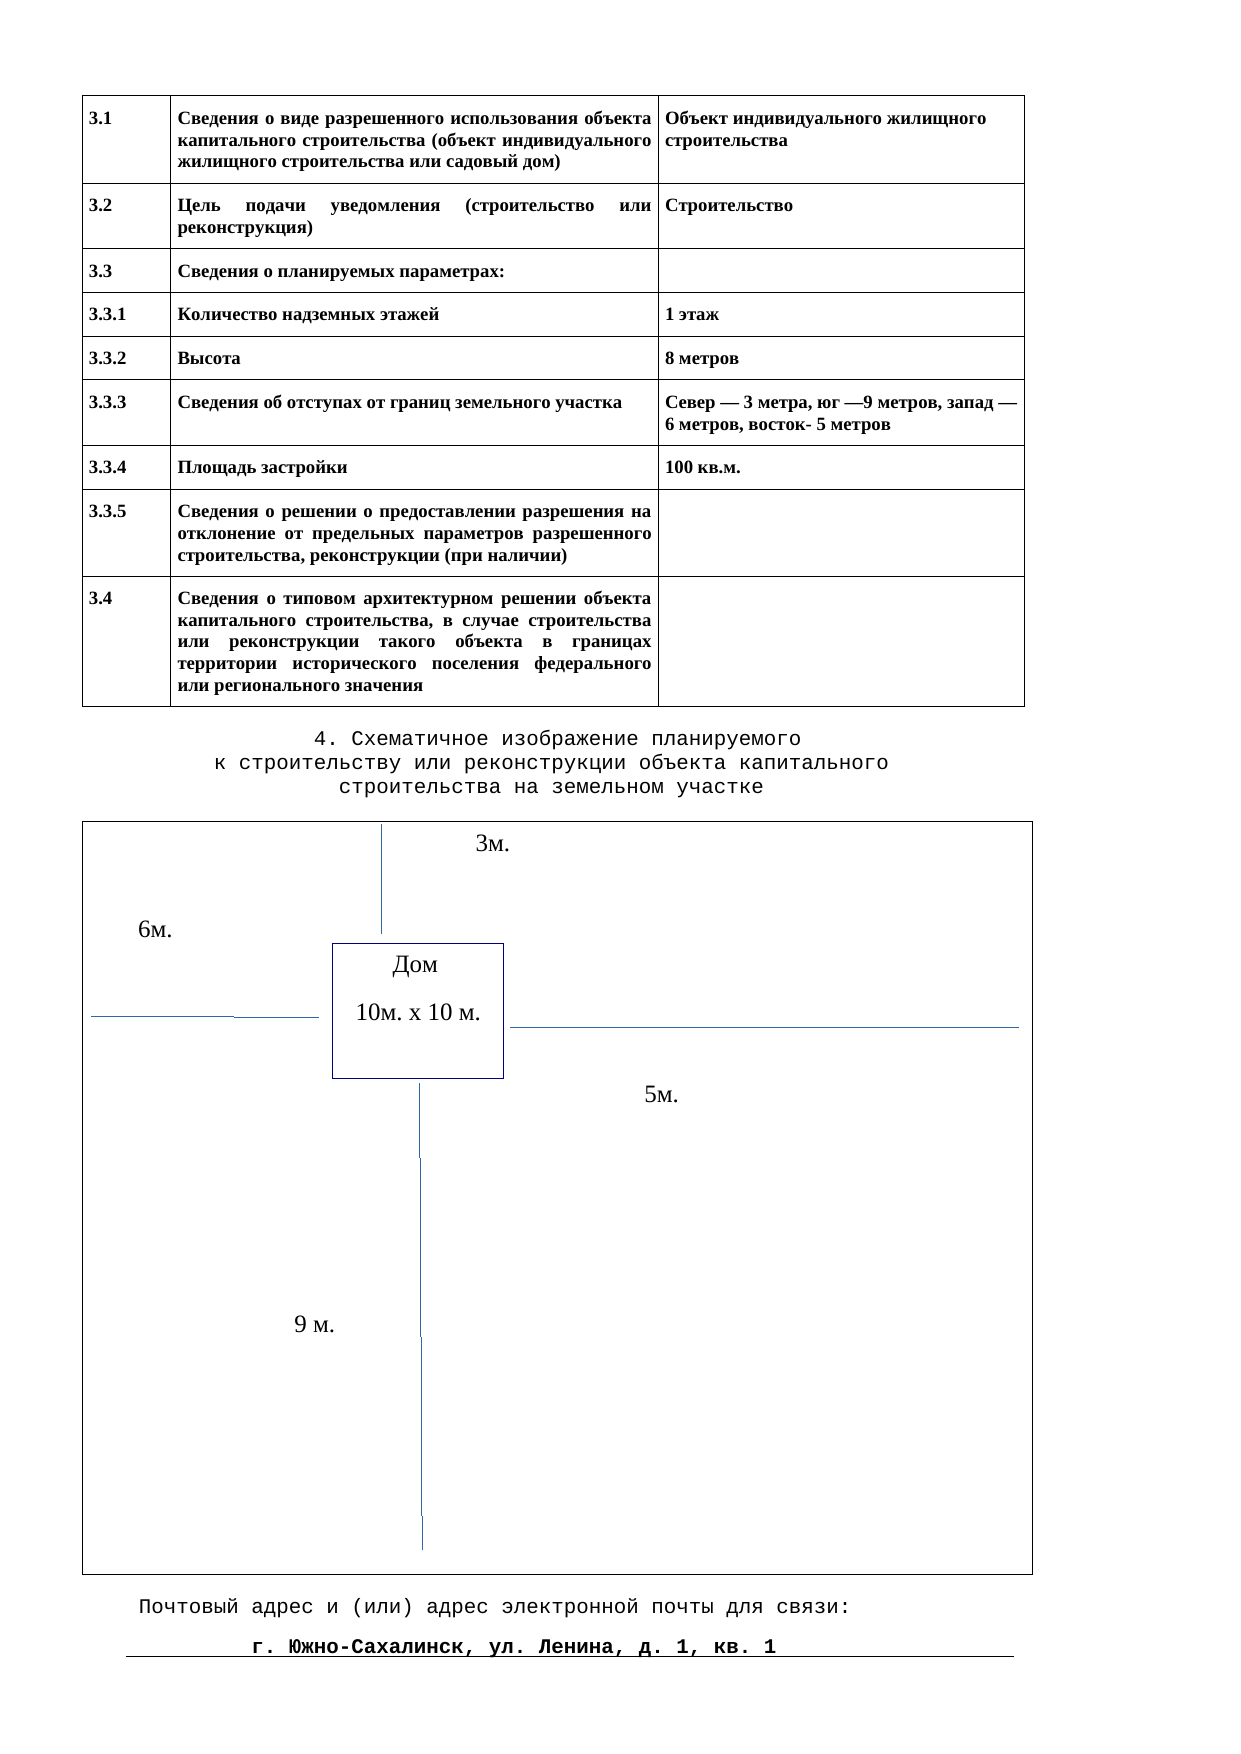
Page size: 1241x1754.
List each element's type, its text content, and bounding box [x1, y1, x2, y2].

table_cell Север — 3 метра, юг —9 метров, запад — 6 метров, восток- 5 метров [659, 380, 1024, 445]
table_cell 3.2 [83, 184, 170, 248]
text Почтовый адрес и (или) адрес электронной почты для связи: [89, 1596, 1151, 1620]
text к строительству или реконструкции объекта капитального [89, 752, 1151, 776]
table_cell 1 этаж [659, 293, 1024, 336]
table_cell Площадь застройки [171, 446, 658, 489]
table_header 3.1 [83, 96, 170, 182]
table_header 3м. 6м. 5м. 9 м. [83, 822, 1032, 1573]
table_cell 3.3.2 [83, 337, 170, 379]
table_header Объект индивидуального жилищного строительства [659, 96, 1024, 182]
table_cell Высота [171, 337, 658, 379]
table_cell Количество надземных этажей [171, 293, 658, 336]
table_cell 3.3 [83, 249, 170, 292]
table_cell Цель подачи уведомления (строительство или реконструкция) [171, 184, 658, 248]
table_cell Строительство [659, 184, 1024, 248]
table_cell 3.3.4 [83, 446, 170, 489]
table_cell 3.3.1 [83, 293, 170, 336]
table_cell [659, 577, 1024, 706]
text 4. Схематичное изображение планируемого [89, 728, 1151, 752]
table_cell Сведения о планируемых параметрах: [171, 249, 658, 292]
table_header Сведения о виде разрешенного использования объекта капитального строительства (объект индивидуального жилищного строительства или садовый дом) [171, 96, 658, 182]
table_cell Сведения о типовом архитектурном решении объекта капитального строительства, в случае строительства или реконструкции такого объекта в границах территории исторического поселения федерального или регионального значения [171, 577, 658, 706]
table_cell Сведения об отступах от границ земельного участка [171, 380, 658, 445]
table_cell 100 кв.м. [659, 446, 1024, 489]
table_cell [659, 249, 1024, 292]
table_cell 8 метров [659, 337, 1024, 379]
table_header Дом 10м. х 10 м. [333, 944, 503, 1078]
text г. Южно-Сахалинск, ул. Ленина, д. 1, кв. 1 [89, 1636, 1151, 1660]
table_cell 3.3.5 [83, 490, 170, 576]
table_cell [659, 490, 1024, 576]
table_cell 3.4 [83, 577, 170, 706]
table_cell Сведения о решении о предоставлении разрешения на отклонение от предельных параметров разрешенного строительства, реконструкции (при наличии) [171, 490, 658, 576]
text строительства на земельном участке [89, 776, 1151, 799]
table_cell 3.3.3 [83, 380, 170, 445]
